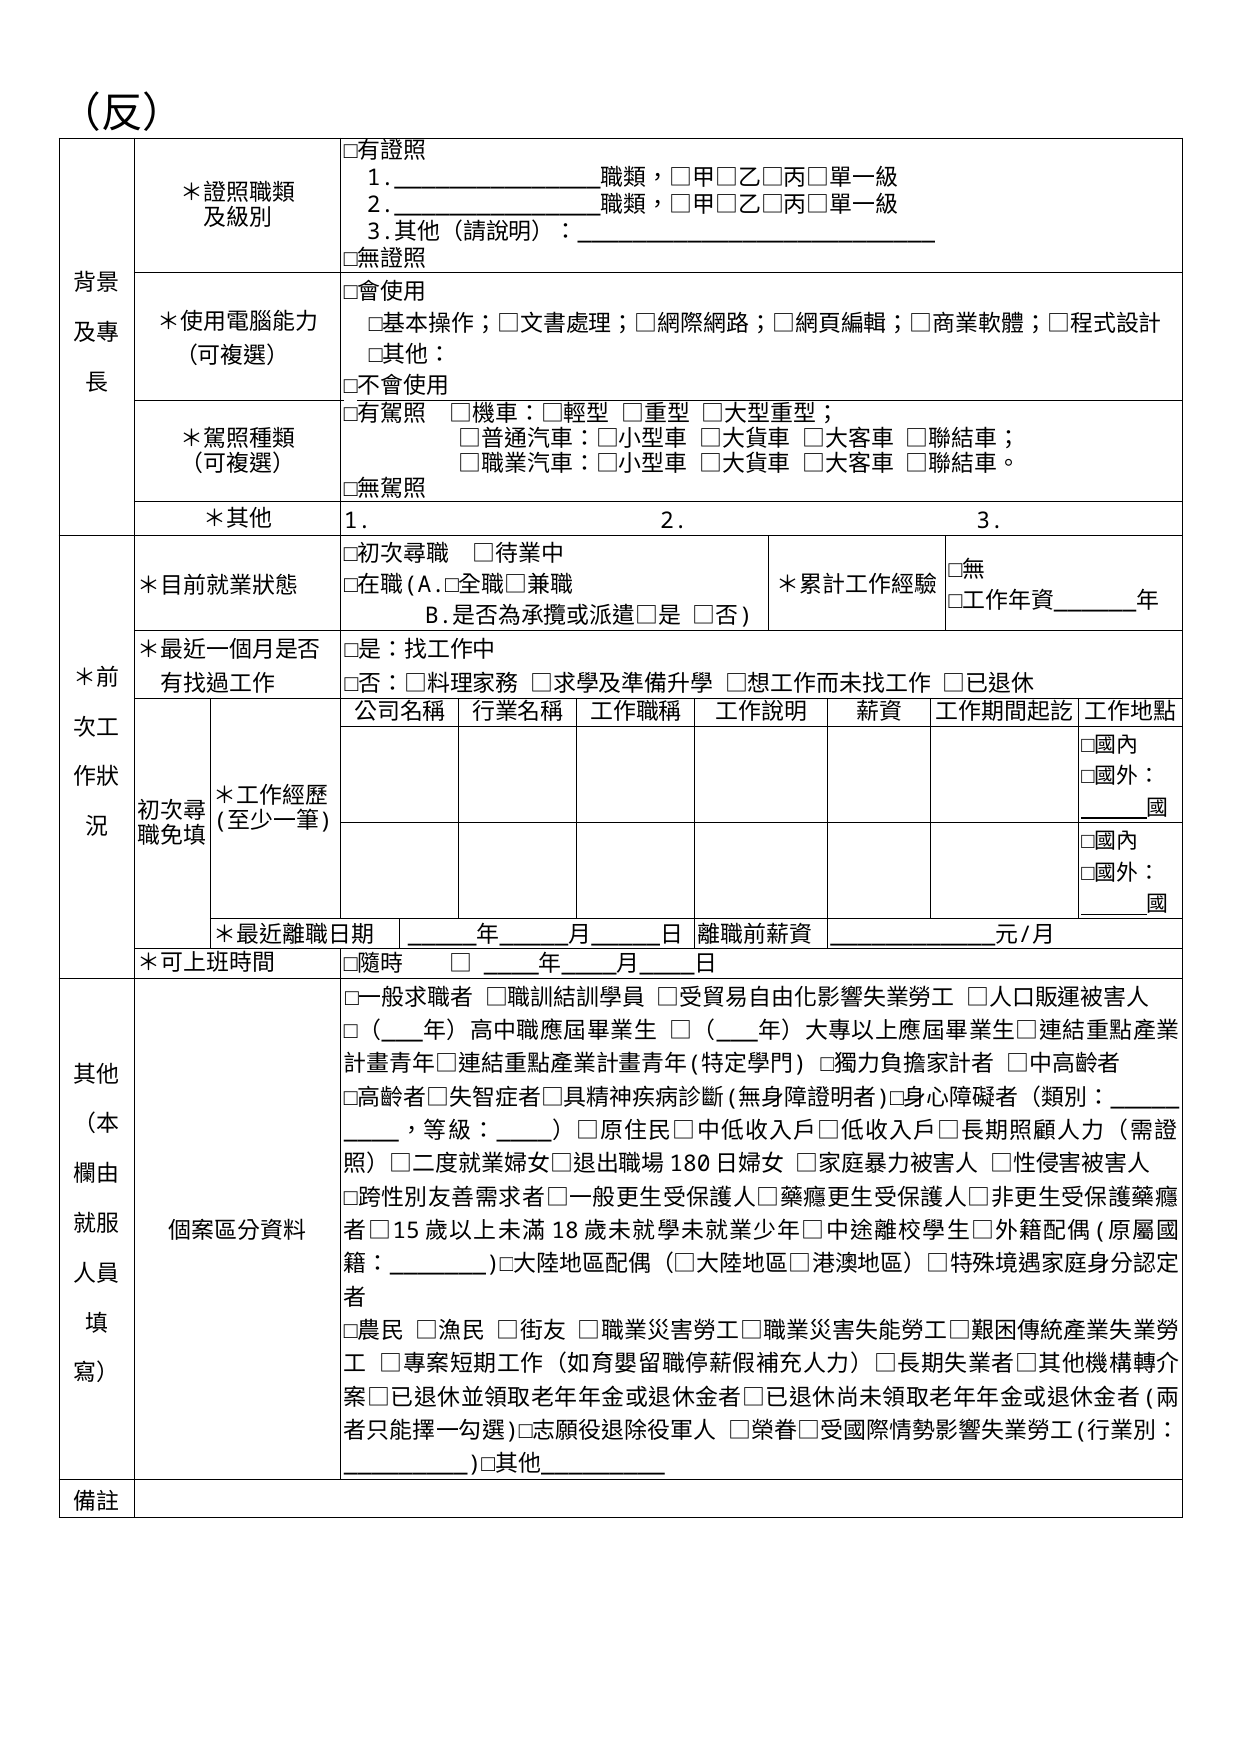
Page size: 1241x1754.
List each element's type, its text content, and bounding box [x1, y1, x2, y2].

table_cell ____________元/月 [828, 919, 1182, 948]
table_cell □一般求職者 □職訓結訓學員 □受貿易自由化影響失業勞工 □人口販運被害人 □（___年）高中職應屆畢業生 □（___年）大專以上應屆畢業生□連結重點產業計畫青年□連結重點產業計畫青年(特定學門) □獨力負擔家計者 □中高齡者 □高齡者□失智症者□具精神疾病診斷(無身障證明者)□身心障礙者（類別：_________，等級：____）□原住民□中低收入戶□低收入戶□長期照顧人力（需證照）□二度就業婦女□退出職場180日婦女 □家庭暴力被害人 □性侵害被害人 □跨性別友善需求者□一般更生受保護人□藥癮更生受保護人□非更生受保護藥癮者□15歲以上未滿18歲未就學未就業少年□中途離校學生□外籍配偶(原屬國籍：_______)□大陸地區配偶（□大陸地區□港澳地區）□特殊境遇家庭身分認定者 □農民 □漁民 □街友 □職業災害勞工□職業災害失能勞工□艱困傳統產業失業勞工 □專案短期工作（如育嬰留職停薪假補充人力）□長期失業者□其他機構轉介案□已退休並領取老年年金或退休金者□已退休尚未領取老年年金或退休金者(兩者只能擇一勾選)□志願役退除役軍人 □榮眷□受國際情勢影響失業勞工(行業別：_________)□其他_________ [341, 979, 1182, 1478]
table_cell □是：找工作中 □否：□料理家務 □求學及準備升學 □想工作而未找工作 □已退休 [341, 631, 1182, 698]
table_cell [135, 1480, 1182, 1517]
table_cell □國內 □國外： 國 [1079, 727, 1182, 822]
table_cell 離職前薪資 [695, 919, 827, 948]
table_cell [931, 727, 1078, 822]
table_header 背景及專長 [60, 139, 134, 535]
table_cell ＊駕照種類 （可複選） [135, 401, 340, 501]
table_cell _____年_____月_____日 [400, 919, 694, 948]
table_cell ＊目前就業狀態 [135, 536, 340, 630]
text （反） [59, 87, 1181, 137]
table_cell 1. 2. 3. [341, 502, 1182, 535]
table_cell 其他（本欄由就服人員填寫） [60, 979, 134, 1478]
table_cell ＊前次工作狀況 [60, 536, 134, 977]
table_cell 工作地點 [1079, 699, 1182, 726]
table_cell 個案區分資料 [135, 979, 340, 1478]
table_cell □國內 □國外： 國 [1079, 823, 1182, 918]
table_header ＊證照職類 及級別 [135, 139, 340, 272]
table_cell 行業名稱 [459, 699, 576, 726]
table_cell [695, 823, 827, 918]
table_cell [341, 823, 458, 918]
table_cell □初次尋職 □待業中 □在職(A.□全職□兼職 B.是否為承攬或派遣□是 □否) [341, 536, 768, 630]
table_cell [459, 823, 576, 918]
table_cell 公司名稱 [341, 699, 458, 726]
table_cell [828, 727, 930, 822]
table_cell 工作職稱 [577, 699, 694, 726]
table_cell [931, 823, 1078, 918]
table_cell ＊可上班時間 [135, 949, 340, 977]
table_cell [341, 727, 458, 822]
table_cell [577, 823, 694, 918]
table_cell ＊使用電腦能力 （可複選） [135, 273, 340, 400]
table_cell 薪資 [828, 699, 930, 726]
table_cell ＊最近一個月是否有找過工作 [135, 631, 340, 698]
table_cell □有駕照 □機車：□輕型 □重型 □大型重型； □普通汽車：□小型車 □大貨車 □大客車 □聯結車； □職業汽車：□小型車 □大貨車 □大客車 □聯結車。 □無駕照 [341, 401, 1182, 501]
table_cell ＊最近離職日期 [211, 919, 399, 948]
table_cell [577, 727, 694, 822]
table_cell ＊累計工作經驗 [769, 536, 945, 630]
table_cell ＊其他 [135, 502, 340, 535]
table_cell [695, 727, 827, 822]
table_cell [828, 823, 930, 918]
table_cell □無 □工作年資______年 [946, 536, 1182, 630]
table_header □有證照 1._______________職類，□甲□乙□丙□單一級 2._______________職類，□甲□乙□丙□單一級 3.其他（請說明）：__________________________ □無證照 [341, 139, 1182, 272]
table_cell 備註 [60, 1480, 134, 1517]
table_cell □會使用 □基本操作；□文書處理；□網際網路；□網頁編輯；□商業軟體；□程式設計 □其他： □不會使用 [341, 273, 1182, 400]
table_cell 初次尋職免填 [135, 699, 210, 948]
table_cell □隨時 □ ____年____月____日 [341, 949, 1182, 977]
table_cell 工作期間起訖 [931, 699, 1078, 726]
table_cell 工作說明 [695, 699, 827, 726]
table_cell [459, 727, 576, 822]
table_cell ＊工作經歷 (至少一筆) [211, 699, 340, 918]
